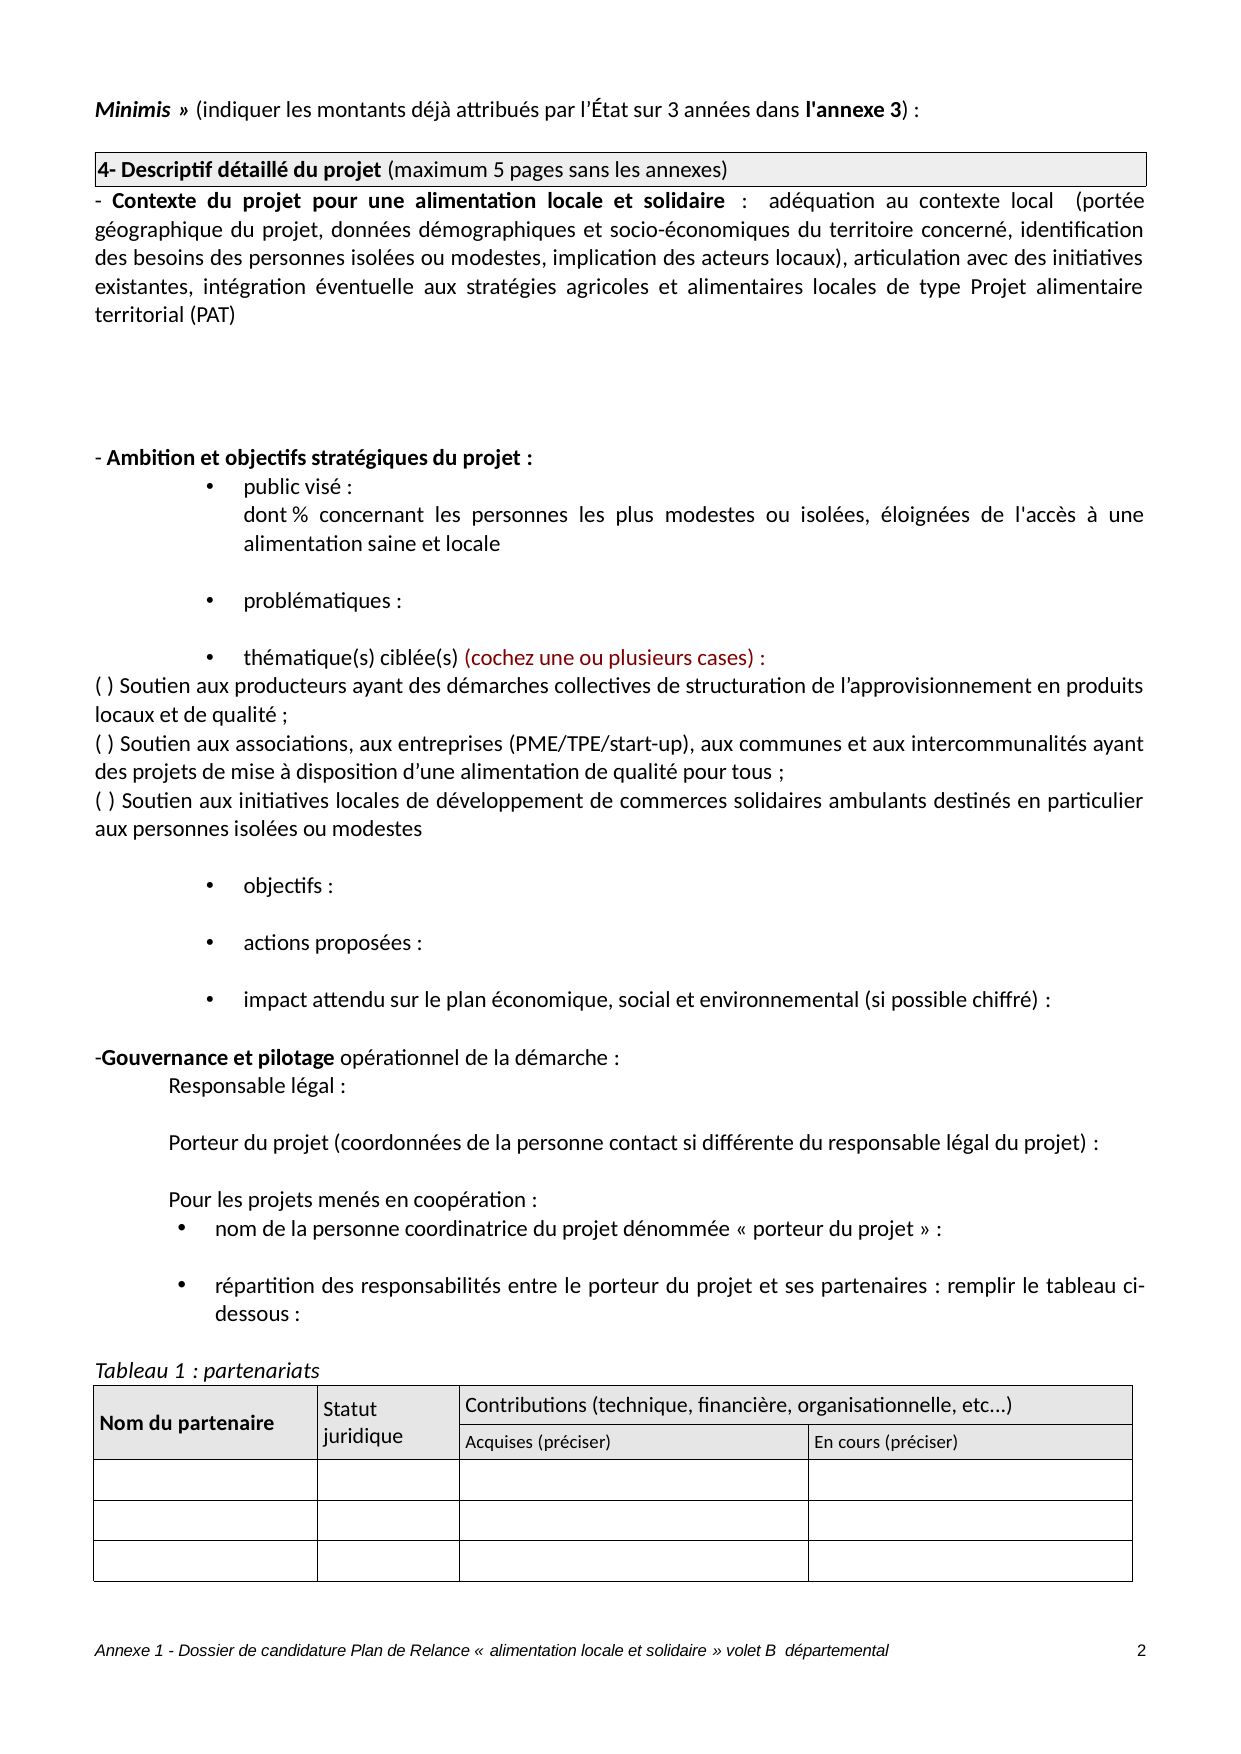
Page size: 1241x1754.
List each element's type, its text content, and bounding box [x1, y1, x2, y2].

text 4- Descriptif détaillé du projet (maximum 5 pages sans les annexes) [96, 153, 1146, 186]
text - Contexte du projet pour une alimentation locale et solidaire : adéquation au contexte local (portée géographique du projet, données démographiques et socio-économiques du territoire concerné, identification des besoins des personnes isolées ou modestes, implication des acteurs locaux), articulation avec des initiatives existantes, intégration éventuelle aux stratégies agricoles et alimentaires locales de type Projet alimentaire territorial (PAT) [94, 186, 1146, 329]
list répartition des responsabilités entre le porteur du projet et ses partenaires : remplir le tableau ci-dessous : [177, 1271, 1146, 1328]
text Minimis » (indiquer les montants déjà attribués par l’État sur 3 années dans l'annexe 3) : [94, 94, 1146, 123]
table_cell [94, 1501, 317, 1540]
list dont % concernant les personnes les plus modestes ou isolées, éloignées de l'accès à une alimentation saine et locale [206, 500, 1146, 557]
table_header Statut juridique [318, 1386, 459, 1459]
table_cell [809, 1460, 1132, 1500]
list thématique(s) ciblée(s) (cochez une ou plusieurs cases) : [206, 643, 1146, 671]
table_cell En cours (préciser) [809, 1425, 1132, 1459]
list public visé : [206, 472, 1146, 500]
list nom de la personne coordinatrice du projet dénommée « porteur du projet » : [177, 1214, 1146, 1242]
list objectifs : [206, 871, 1146, 900]
list impact attendu sur le plan économique, social et environnemental (si possible chiffré) : [206, 985, 1146, 1014]
text Porteur du projet (coordonnées de la personne contact si différente du responsable légal du projet) : [94, 1128, 1146, 1157]
table_cell [460, 1541, 808, 1581]
list actions proposées : [206, 928, 1146, 957]
list problématiques : [206, 586, 1146, 614]
table_header Contributions (technique, financière, organisationnelle, etc...) [460, 1386, 1132, 1424]
table_cell [318, 1460, 459, 1500]
text ( ) Soutien aux producteurs ayant des démarches collectives de structuration de l’approvisionnement en produits locaux et de qualité ; [94, 671, 1146, 728]
text Responsable légal : [94, 1071, 1146, 1099]
table_cell [94, 1541, 317, 1581]
text ( ) Soutien aux initiatives locales de développement de commerces solidaires ambulants destinés en particulier aux personnes isolées ou modestes [94, 786, 1146, 843]
table_cell [460, 1501, 808, 1540]
text Tableau 1 : partenariats [94, 1356, 1146, 1385]
text ( ) Soutien aux associations, aux entreprises (PME/TPE/start-up), aux communes et aux intercommunalités ayant des projets de mise à disposition d’une alimentation de qualité pour tous ; [94, 728, 1146, 786]
table_header Nom du partenaire [94, 1386, 317, 1459]
text - Ambition et objectifs stratégiques du projet : [94, 443, 1146, 472]
table_cell [94, 1460, 317, 1500]
table_cell [809, 1501, 1132, 1540]
table_cell Acquises (préciser) [460, 1425, 808, 1459]
table_cell [318, 1501, 459, 1540]
text Pour les projets menés en coopération : [94, 1185, 1146, 1214]
text -Gouvernance et pilotage opérationnel de la démarche : [94, 1042, 1146, 1071]
table_cell [318, 1541, 459, 1581]
table_cell [809, 1541, 1132, 1581]
table_cell [460, 1460, 808, 1500]
